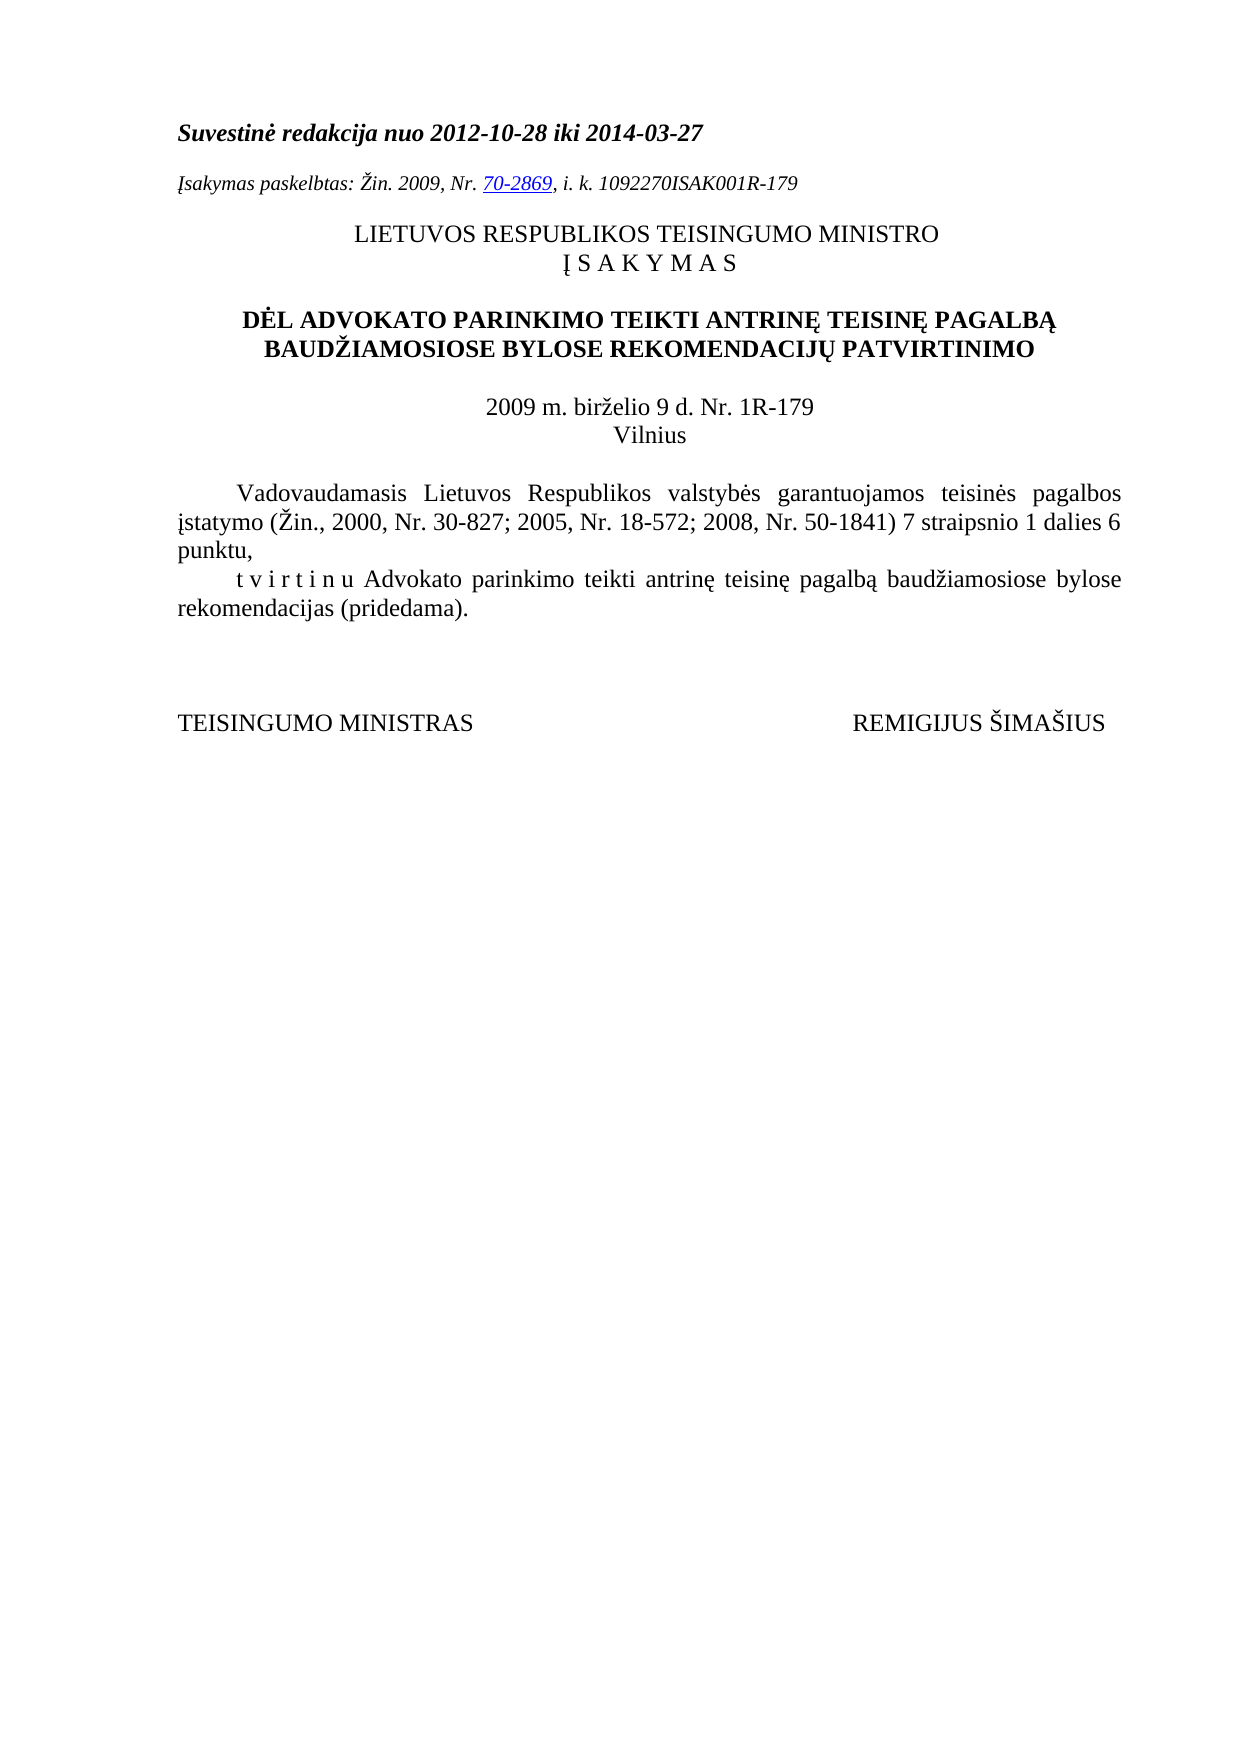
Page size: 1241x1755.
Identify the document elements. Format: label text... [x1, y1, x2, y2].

text DĖL ADVOKATO PARINKIMO TEIKTI ANTRINĘ TEISINĘ PAGALBĄ BAUDŽIAMOSIOSE BYLOSE REKOMENDACIJŲ PATVIRTINIMO [177, 305, 1122, 363]
text Įsakymas paskelbtas: Žin. 2009, Nr. 70-2869, i. k. 1092270ISAK001R-179 [177, 171, 1122, 195]
text Vadovaudamasis Lietuvos Respublikos valstybės garantuojamos teisinės pagalbos įstatymo (Žin., 2000, Nr. 30-827; 2005, Nr. 18-572; 2008, Nr. 50-1841) 7 straipsnio 1 dalies 6 punktu, [177, 478, 1122, 564]
text TEISINGUMO MINISTRAS REMIGIJUS ŠIMAŠIUS [177, 708, 1122, 737]
text LIETUVOS RESPUBLIKOS TEISINGUMO MINISTRO [177, 219, 1122, 248]
text ĮSAKYMAS [177, 248, 1122, 277]
text tvirtinu Advokato parinkimo teikti antrinę teisinę pagalbą baudžiamosiose bylose rekomendacijas (pridedama). [177, 564, 1122, 622]
text Suvestinė redakcija nuo 2012-10-28 iki 2014-03-27 [177, 118, 1122, 147]
text 2009 m. birželio 9 d. Nr. 1R-179 [177, 392, 1122, 420]
text Vilnius [177, 420, 1122, 449]
